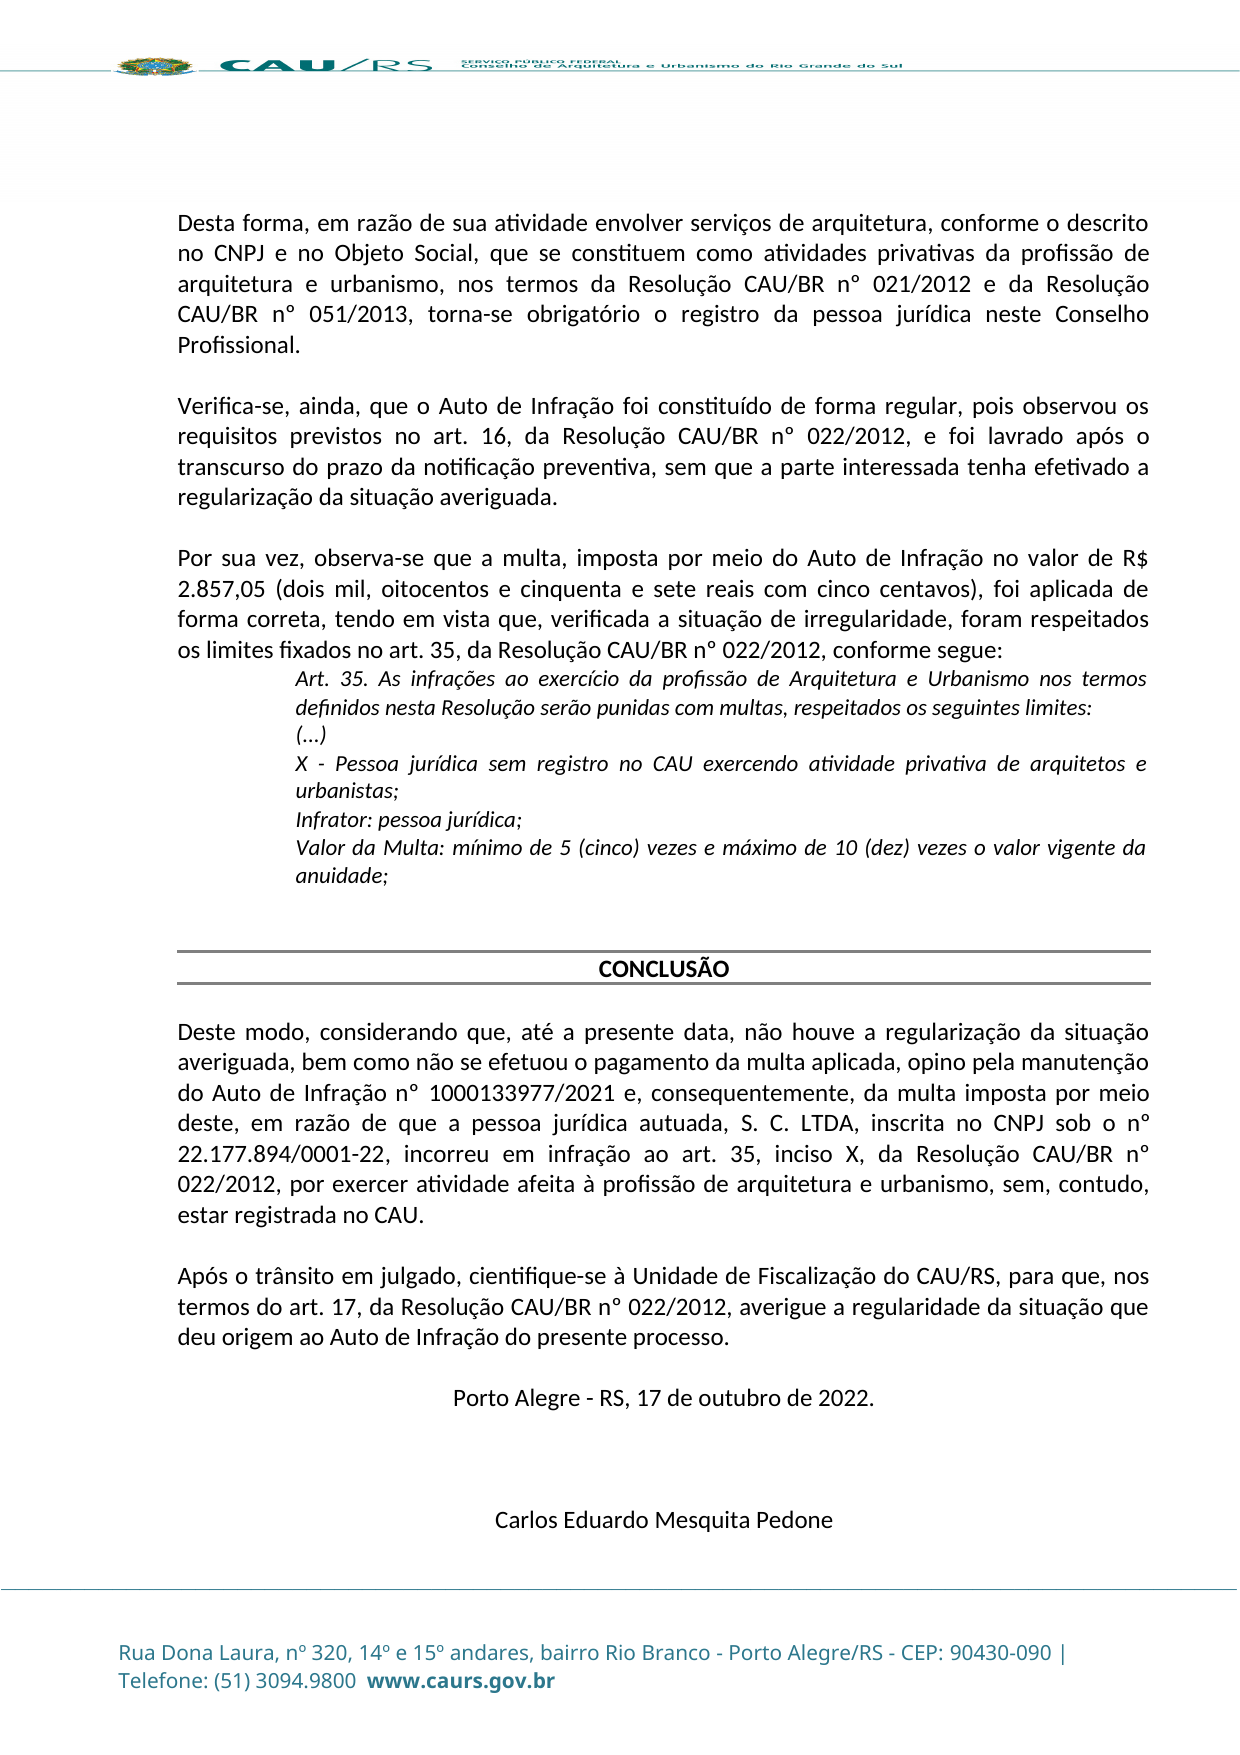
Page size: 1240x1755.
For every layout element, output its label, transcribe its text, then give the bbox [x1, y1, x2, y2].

text Por sua vez, observa-se que a multa, imposta por meio do Auto de Infração no valor de R$ 2.857,05 (dois mil, oitocentos e cinquenta e sete reais com cinco centavos), foi aplicada de forma correta, tendo em vista que, verificada a situação de irregularidade, foram respeitados os limites fixados no art. 35, da Resolução CAU/BR nº 022/2012, conforme segue: [177, 542, 1151, 664]
text Infrator: pessoa jurídica; [295, 805, 1151, 833]
text X - Pessoa jurídica sem registro no CAU exercendo atividade privativa de arquitetos e urbanistas; [295, 749, 1151, 805]
text Porto Alegre - RS, 17 de outubro de 2022. [177, 1382, 1151, 1413]
text Art. 35. As infrações ao exercício da profissão de Arquitetura e Urbanismo nos termos definidos nesta Resolução serão punidas com multas, respeitados os seguintes limites: [295, 664, 1151, 721]
text Desta forma, em razão de sua atividade envolver serviços de arquitetura, conforme o descrito no CNPJ e no Objeto Social, que se constituem como atividades privativas da profissão de arquitetura e urbanismo, nos termos da Resolução CAU/BR nº 021/2012 e da Resolução CAU/BR nº 051/2013, torna-se obrigatório o registro da pessoa jurídica neste Conselho Profissional. [177, 207, 1151, 359]
text (...) [295, 721, 1151, 749]
text Carlos Eduardo Mesquita Pedone [177, 1504, 1151, 1535]
text Após o trânsito em julgado, cientifique-se à Unidade de Fiscalização do CAU/RS, para que, nos termos do art. 17, da Resolução CAU/BR nº 022/2012, averigue a regularidade da situação que deu origem ao Auto de Infração do presente processo. [177, 1260, 1151, 1352]
table_header CONCLUSÃO [177, 953, 1151, 982]
text Verifica-se, ainda, que o Auto de Infração foi constituído de forma regular, pois observou os requisitos previstos no art. 16, da Resolução CAU/BR nº 022/2012, e foi lavrado após o transcurso do prazo da notificação preventiva, sem que a parte interessada tenha efetivado a regularização da situação averiguada. [177, 390, 1151, 512]
text Valor da Multa: mínimo de 5 (cinco) vezes e máximo de 10 (dez) vezes o valor vigente da anuidade; [295, 833, 1151, 889]
text Deste modo, considerando que, até a presente data, não houve a regularização da situação averiguada, bem como não se efetuou o pagamento da multa aplicada, opino pela manutenção do Auto de Infração nº 1000133977/2021 e, consequentemente, da multa imposta por meio deste, em razão de que a pessoa jurídica autuada, S. C. LTDA, inscrita no CNPJ sob o nº 22.177.894/0001-22, incorreu em infração ao art. 35, inciso X, da Resolução CAU/BR nº 022/2012, por exercer atividade afeita à profissão de arquitetura e urbanismo, sem, contudo, estar registrada no CAU. [177, 1016, 1151, 1229]
